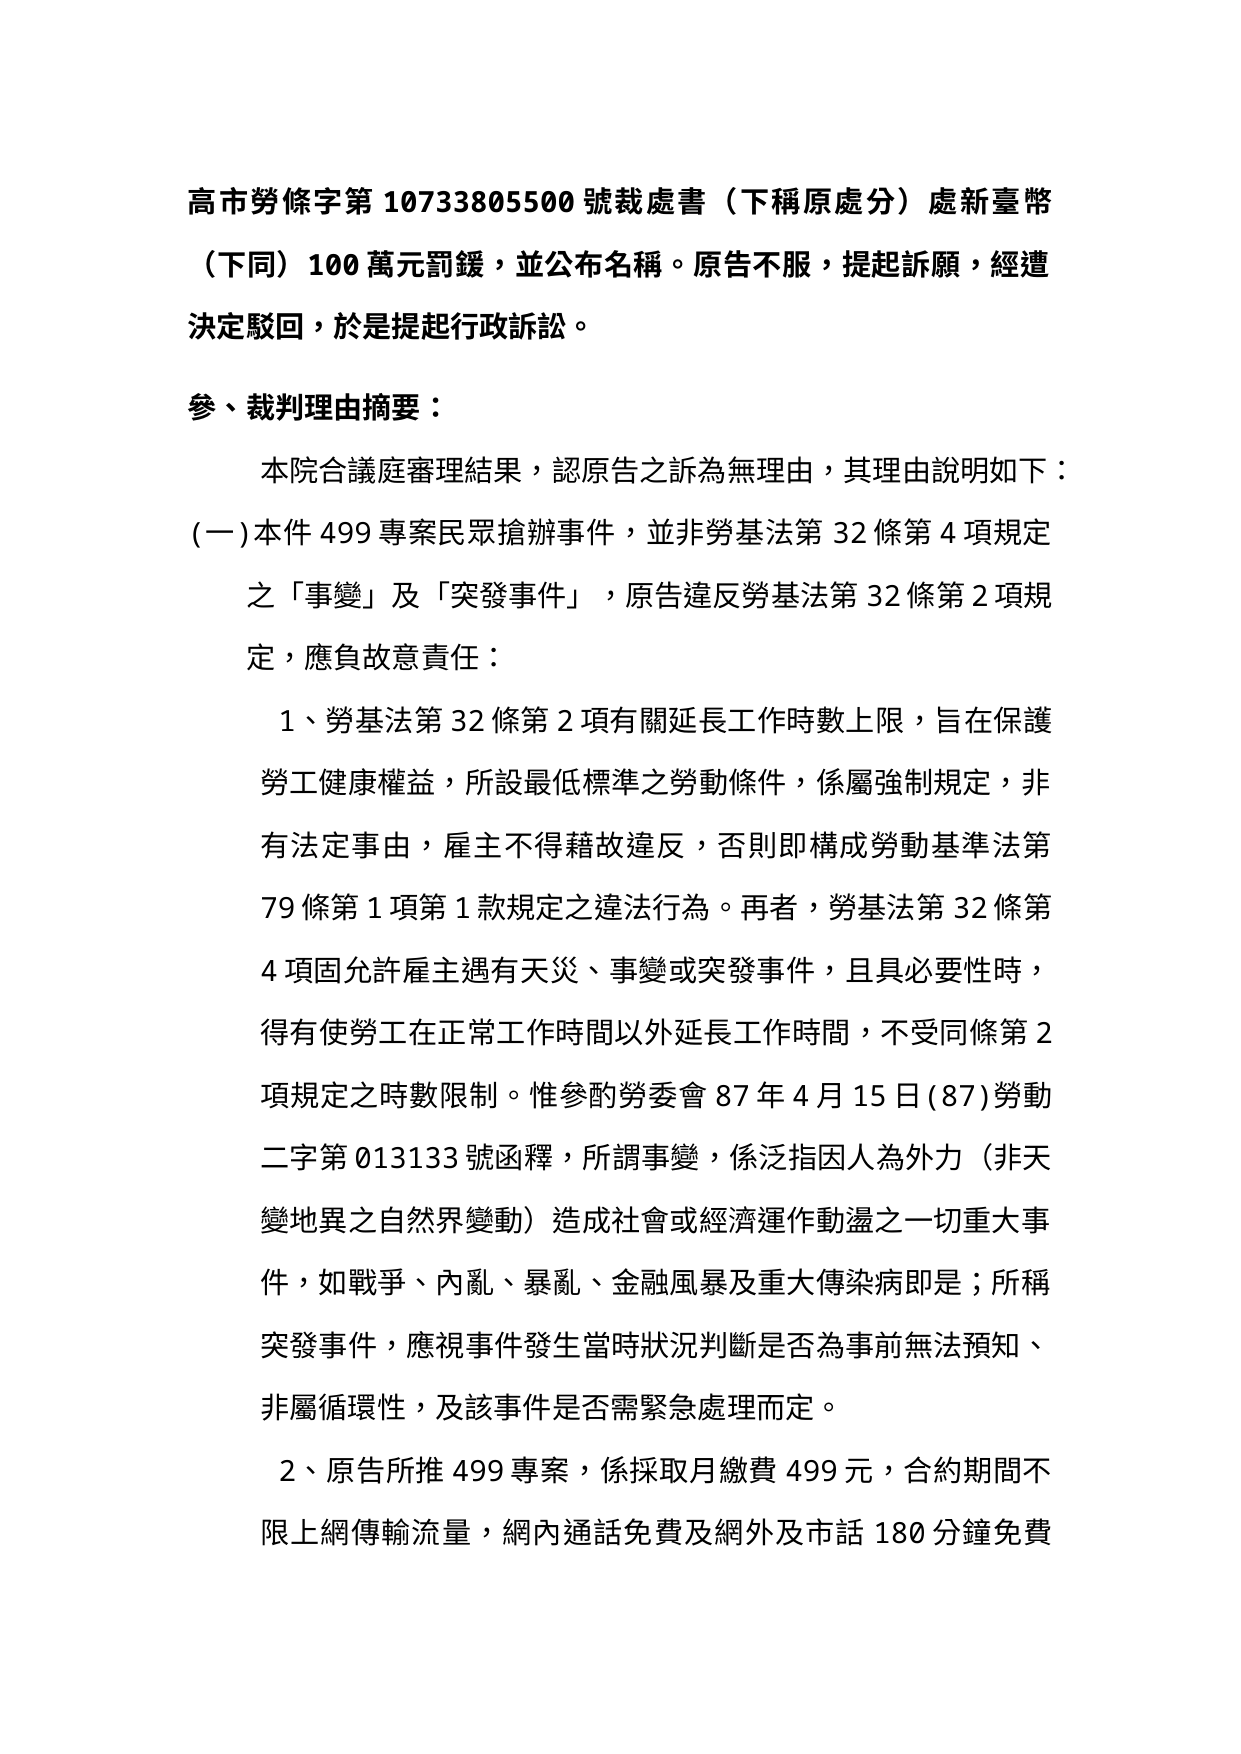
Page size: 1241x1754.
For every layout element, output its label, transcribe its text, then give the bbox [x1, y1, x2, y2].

text 高市勞條字第10733805500號裁處書（下稱原處分）處新臺幣（下同）100萬元罰鍰，並公布名稱。原告不服，提起訴願，經遭決定駁回，於是提起行政訴訟。 [187, 158, 1053, 346]
text 1、勞基法第32條第2項有關延長工作時數上限，旨在保護勞工健康權益，所設最低標準之勞動條件，係屬強制規定，非有法定事由，雇主不得藉故違反，否則即構成勞動基準法第79條第1項第1款規定之違法行為。再者，勞基法第32條第4項固允許雇主遇有天災、事變或突發事件，且具必要性時，得有使勞工在正常工作時間以外延長工作時間，不受同條第2項規定之時數限制。惟參酌勞委會87年4月15日(87)勞動二字第013133號函釋，所謂事變，係泛指因人為外力（非天變地異之自然界變動）造成社會或經濟運作動盪之一切重大事件，如戰爭、內亂、暴亂、金融風暴及重大傳染病即是；所稱突發事件，應視事件發生當時狀況判斷是否為事前無法預知、非屬循環性，及該事件是否需緊急處理而定。 [260, 677, 1053, 1427]
text 本院合議庭審理結果，認原告之訴為無理由，其理由說明如下： [260, 427, 1053, 489]
text 2、原告所推499專案，係採取月繳費499元，合約期間不限上網傳輸流量，網內通話免費及網外及市話180分鐘免費之特別優惠，而活動期間自107年5月8日至15日為限（詳見本院卷一第471頁），顯見係採取限制性行銷（俗稱飢餓行銷）策略，以時間限制性，藉由稀少訴求，操縱人性弱點，以激發消費者緊張感，誘使爭先恐後之搶辦意願，以達到短期有效提升銷售量，拓展市場占有率之營利目的。則原告於推行限時促銷方案之前，理當對專案申辦流程、客戶服務管道及門市現場服務人員之人事安排等事項，應詳細評估；而於執行專案之時，若有發生違反勞基法第32條第2項強制規定之虞時，自應及時反應，並防止違法行為之發生（例如依人力限制每日申辦人數、展延申辦期限，或如其於107年5月14日於官網公告可於該期間內於線上填寫資料後，於107年5月31日前至各門市核證辦理等），不得藉詞該專案受到媒體爭相大幅報導之影響，引爆民眾搶辦熱潮，其無從預見為由，而卸免應履行之公法上強制義務。故原告所推出之499專案，發生民眾瘋狂排隊搶辦之熱潮，顯非勞委會87年4月15日(87)勞動二字第013133號函所釋示之「突發事件」或「事變」。又原告只圖遂行其限制性行銷策略，為圓滿執行其所推出之上開499專案，執意違反前述強制規定，讓其員工每日工作超過12小時，承受其違法行為所生損害健康等之不利益，難謂非出於其故意所為。則原告辯稱499專案受到媒體爭相大幅報導之影響，引爆民眾搶辦熱潮，為原告營業史上發生之首例，原告已傾全部人力支援申辦案件，一時之間仍無法消化申辦案件，故499專案搶辦事件應屬勞基法第32條第4項規定之「事變」及「突發事件」，原告自得將員工工作時間予以延長，且原告主觀上無違反勞基法第32條第2項規定之故意或過失等語，並不可採。 [260, 1427, 1053, 1552]
text (一)本件499專案民眾搶辦事件，並非勞基法第32條第4項規定之「事變」及「突發事件」，原告違反勞基法第32條第2項規定，應負故意責任： [187, 489, 1053, 677]
text 參、裁判理由摘要： [187, 364, 1053, 427]
